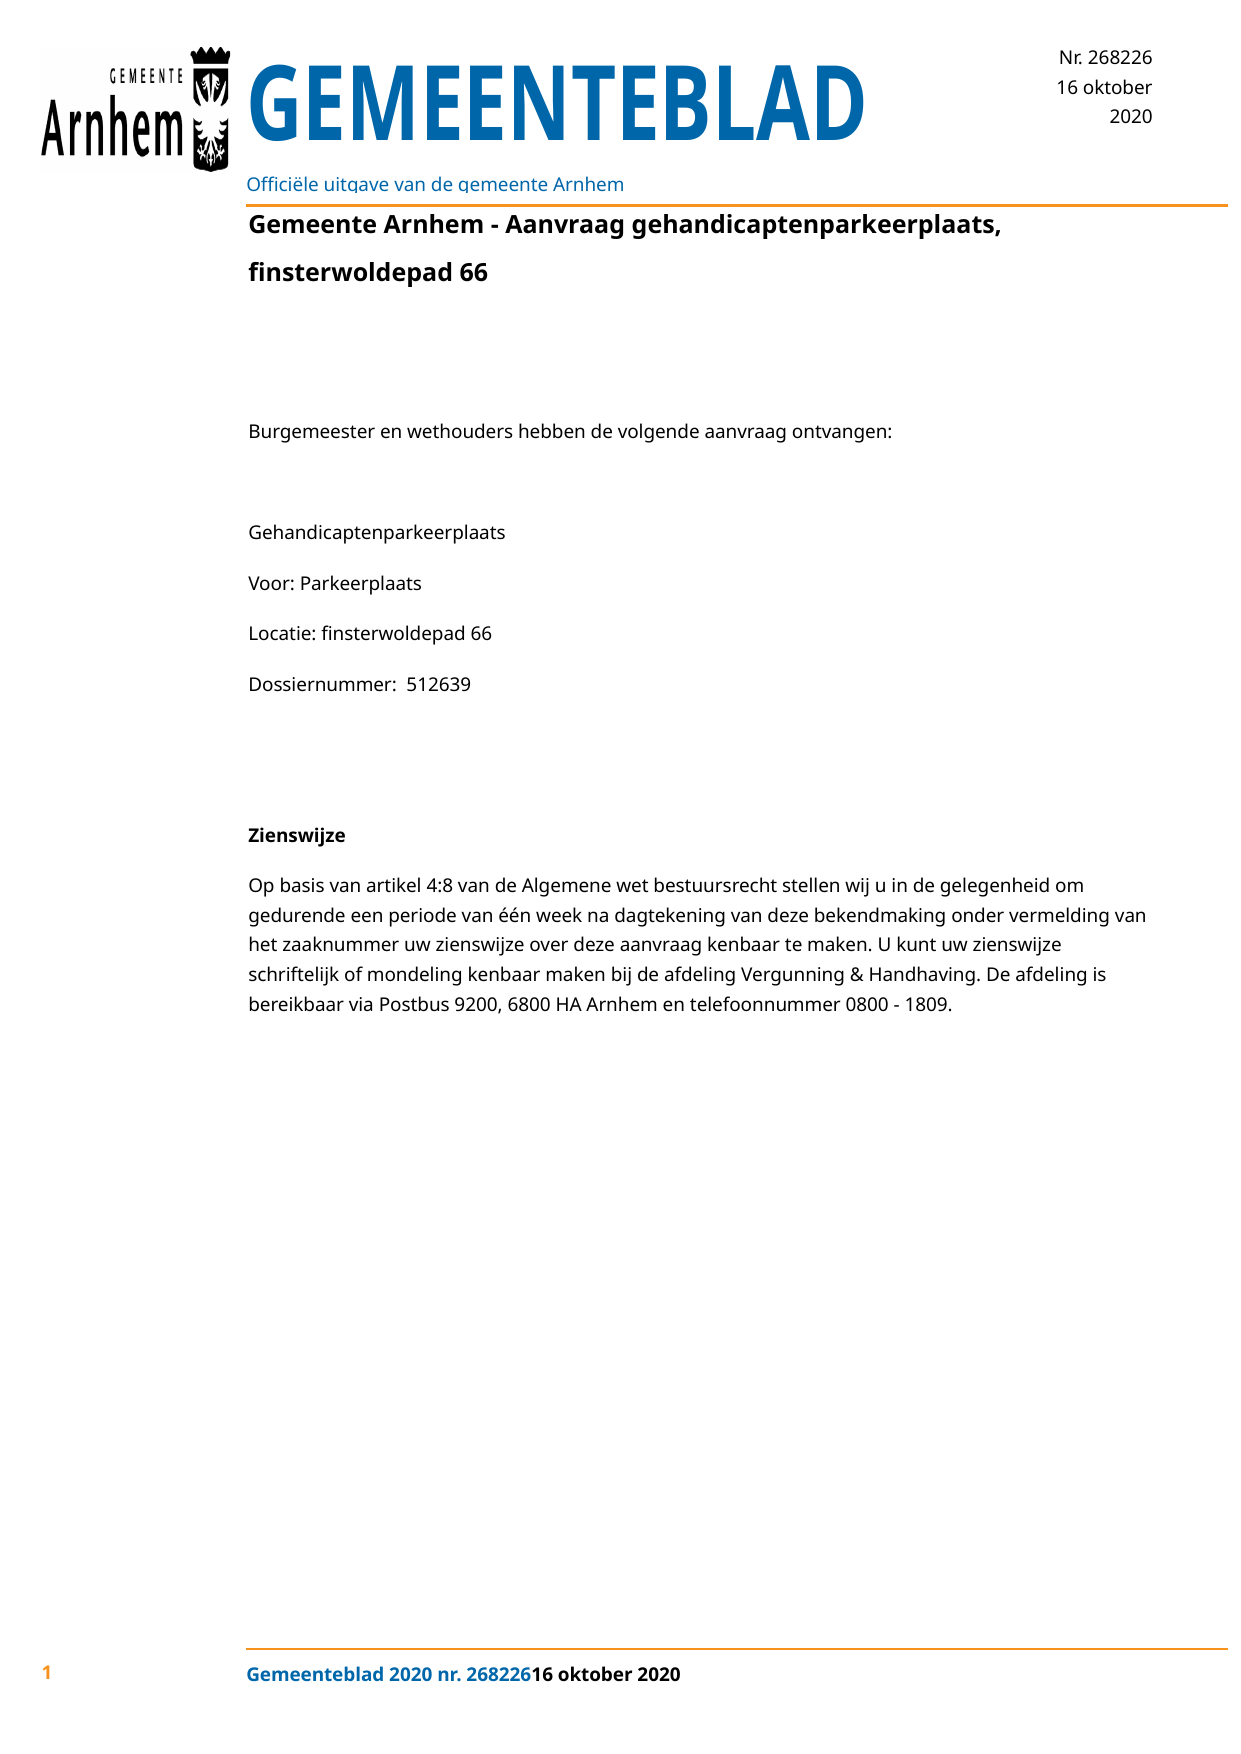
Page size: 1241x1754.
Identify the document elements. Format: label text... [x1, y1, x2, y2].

text Burgemeester en wethouders hebben de volgende aanvraag ontvangen: [248, 419, 1152, 444]
text Voor: Parkeerplaats [248, 570, 1152, 596]
text Dossiernummer: 512639 [248, 671, 1152, 697]
text Gehandicaptenparkeerplaats [248, 519, 1152, 545]
text Op basis van artikel 4:8 van de Algemene wet bestuursrecht stellen wij u in de gelegenheid om gedurende een periode van één week na dagtekening van deze bekendmaking onder vermelding van het zaaknummer uw zienswijze over deze aanvraag kenbaar te maken. U kunt uw zienswijze schriftelijk of mondeling kenbaar maken bij de afdeling Vergunning & Handhaving. De afdeling is bereikbaar via Postbus 9200, 6800 HA Arnhem en telefoonnummer 0800 - 1809. [248, 872, 1152, 1017]
text Zienswijze [248, 822, 1152, 848]
text Locatie: finsterwoldepad 66 [248, 620, 1152, 646]
text Gemeente Arnhem - Aanvraag gehandicaptenparkeerplaats, finsterwoldepad 66 [248, 207, 1152, 288]
picture [41, 47, 231, 172]
